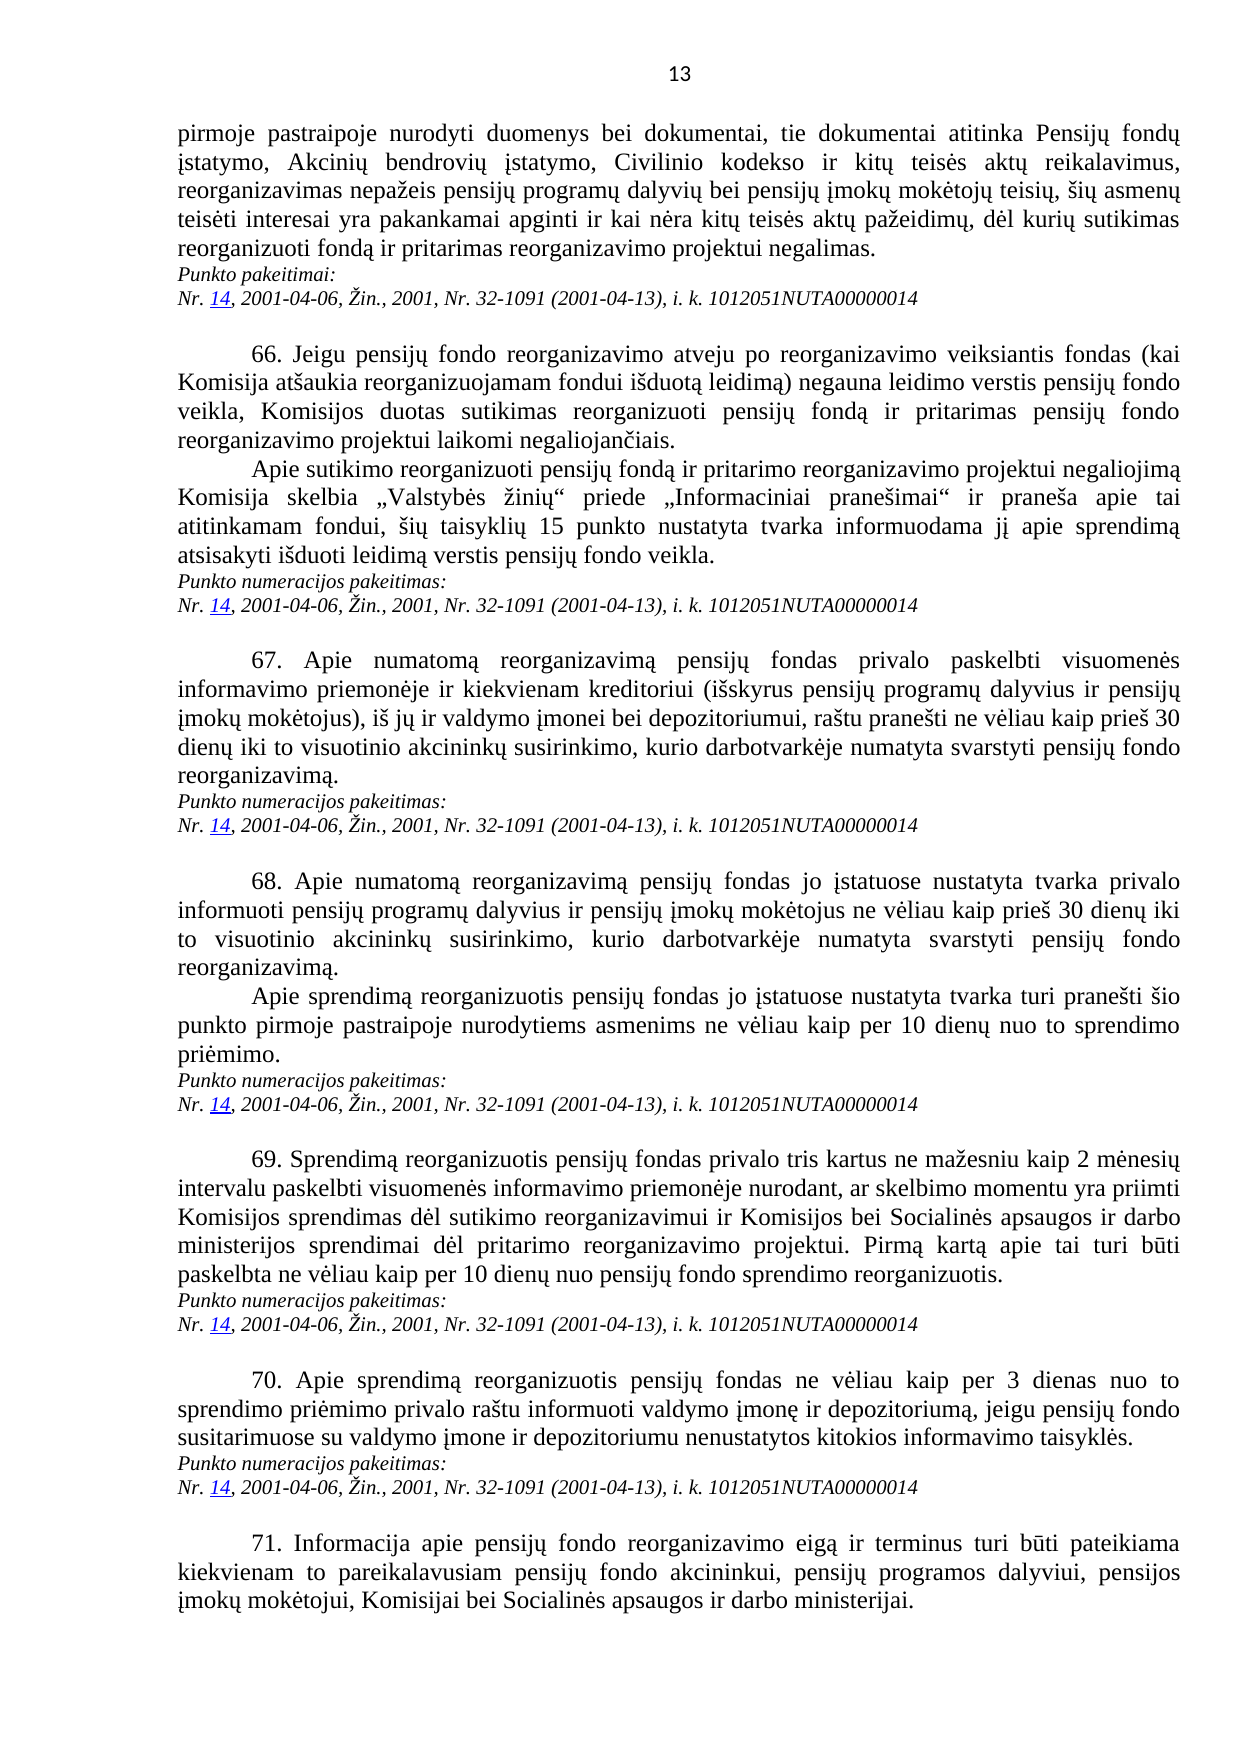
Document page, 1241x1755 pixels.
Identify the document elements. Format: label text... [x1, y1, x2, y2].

text 67. Apie numatomą reorganizavimą pensijų fondas privalo paskelbti visuomenės informavimo priemonėje ir kiekvienam kreditoriui (išskyrus pensijų programų dalyvius ir pensijų įmokų mokėtojus), iš jų ir valdymo įmonei bei depozitoriumui, raštu pranešti ne vėliau kaip prieš 30 dienų iki to visuotinio akcininkų susirinkimo, kurio darbotvarkėje numatyta svarstyti pensijų fondo reorganizavimą. [177, 646, 1181, 789]
text Punkto numeracijos pakeitimas: [177, 569, 1181, 593]
text 68. Apie numatomą reorganizavimą pensijų fondas jo įstatuose nustatyta tvarka privalo informuoti pensijų programų dalyvius ir pensijų įmokų mokėtojus ne vėliau kaip prieš 30 dienų iki to visuotinio akcininkų susirinkimo, kurio darbotvarkėje numatyta svarstyti pensijų fondo reorganizavimą. [177, 866, 1181, 981]
text Nr. 14, 2001-04-06, Žin., 2001, Nr. 32-1091 (2001-04-13), i. k. 1012051NUTA00000014 [177, 1312, 1181, 1336]
text 69. Sprendimą reorganizuotis pensijų fondas privalo tris kartus ne mažesniu kaip 2 mėnesių intervalu paskelbti visuomenės informavimo priemonėje nurodant, ar skelbimo momentu yra priimti Komisijos sprendimas dėl sutikimo reorganizavimui ir Komisijos bei Socialinės apsaugos ir darbo ministerijos sprendimai dėl pritarimo reorganizavimo projektui. Pirmą kartą apie tai turi būti paskelbta ne vėliau kaip per 10 dienų nuo pensijų fondo sprendimo reorganizuotis. [177, 1144, 1181, 1288]
text Apie sutikimo reorganizuoti pensijų fondą ir pritarimo reorganizavimo projektui negaliojimą Komisija skelbia „Valstybės žinių“ priede „Informaciniai pranešimai“ ir praneša apie tai atitinkamam fondui, šių taisyklių 15 punkto nustatyta tvarka informuodama jį apie sprendimą atsisakyti išduoti leidimą verstis pensijų fondo veikla. [177, 454, 1181, 569]
text Punkto numeracijos pakeitimas: [177, 1451, 1181, 1475]
text Punkto numeracijos pakeitimas: [177, 789, 1181, 813]
text Nr. 14, 2001-04-06, Žin., 2001, Nr. 32-1091 (2001-04-13), i. k. 1012051NUTA00000014 [177, 286, 1181, 310]
text pirmoje pastraipoje nurodyti duomenys bei dokumentai, tie dokumentai atitinka Pensijų fondų įstatymo, Akcinių bendrovių įstatymo, Civilinio kodekso ir kitų teisės aktų reikalavimus, reorganizavimas nepažeis pensijų programų dalyvių bei pensijų įmokų mokėtojų teisių, šių asmenų teisėti interesai yra pakankamai apginti ir kai nėra kitų teisės aktų pažeidimų, dėl kurių sutikimas reorganizuoti fondą ir pritarimas reorganizavimo projektui negalimas. [177, 118, 1181, 262]
text Nr. 14, 2001-04-06, Žin., 2001, Nr. 32-1091 (2001-04-13), i. k. 1012051NUTA00000014 [177, 1092, 1181, 1116]
text Nr. 14, 2001-04-06, Žin., 2001, Nr. 32-1091 (2001-04-13), i. k. 1012051NUTA00000014 [177, 593, 1181, 617]
text Nr. 14, 2001-04-06, Žin., 2001, Nr. 32-1091 (2001-04-13), i. k. 1012051NUTA00000014 [177, 1475, 1181, 1499]
text Punkto pakeitimai: [177, 262, 1181, 286]
text 70. Apie sprendimą reorganizuotis pensijų fondas ne vėliau kaip per 3 dienas nuo to sprendimo priėmimo privalo raštu informuoti valdymo įmonę ir depozitoriumą, jeigu pensijų fondo susitarimuose su valdymo įmone ir depozitoriumu nenustatytos kitokios informavimo taisyklės. [177, 1365, 1181, 1451]
text 71. Informacija apie pensijų fondo reorganizavimo eigą ir terminus turi būti pateikiama kiekvienam to pareikalavusiam pensijų fondo akcininkui, pensijų programos dalyviui, pensijos įmokų mokėtojui, Komisijai bei Socialinės apsaugos ir darbo ministerijai. [177, 1528, 1181, 1614]
text Punkto numeracijos pakeitimas: [177, 1067, 1181, 1092]
text Apie sprendimą reorganizuotis pensijų fondas jo įstatuose nustatyta tvarka turi pranešti šio punkto pirmoje pastraipoje nurodytiems asmenims ne vėliau kaip per 10 dienų nuo to sprendimo priėmimo. [177, 981, 1181, 1067]
text Punkto numeracijos pakeitimas: [177, 1288, 1181, 1312]
text 66. Jeigu pensijų fondo reorganizavimo atveju po reorganizavimo veiksiantis fondas (kai Komisija atšaukia reorganizuojamam fondui išduotą leidimą) negauna leidimo verstis pensijų fondo veikla, Komisijos duotas sutikimas reorganizuoti pensijų fondą ir pritarimas pensijų fondo reorganizavimo projektui laikomi negaliojančiais. [177, 339, 1181, 454]
text Nr. 14, 2001-04-06, Žin., 2001, Nr. 32-1091 (2001-04-13), i. k. 1012051NUTA00000014 [177, 813, 1181, 837]
